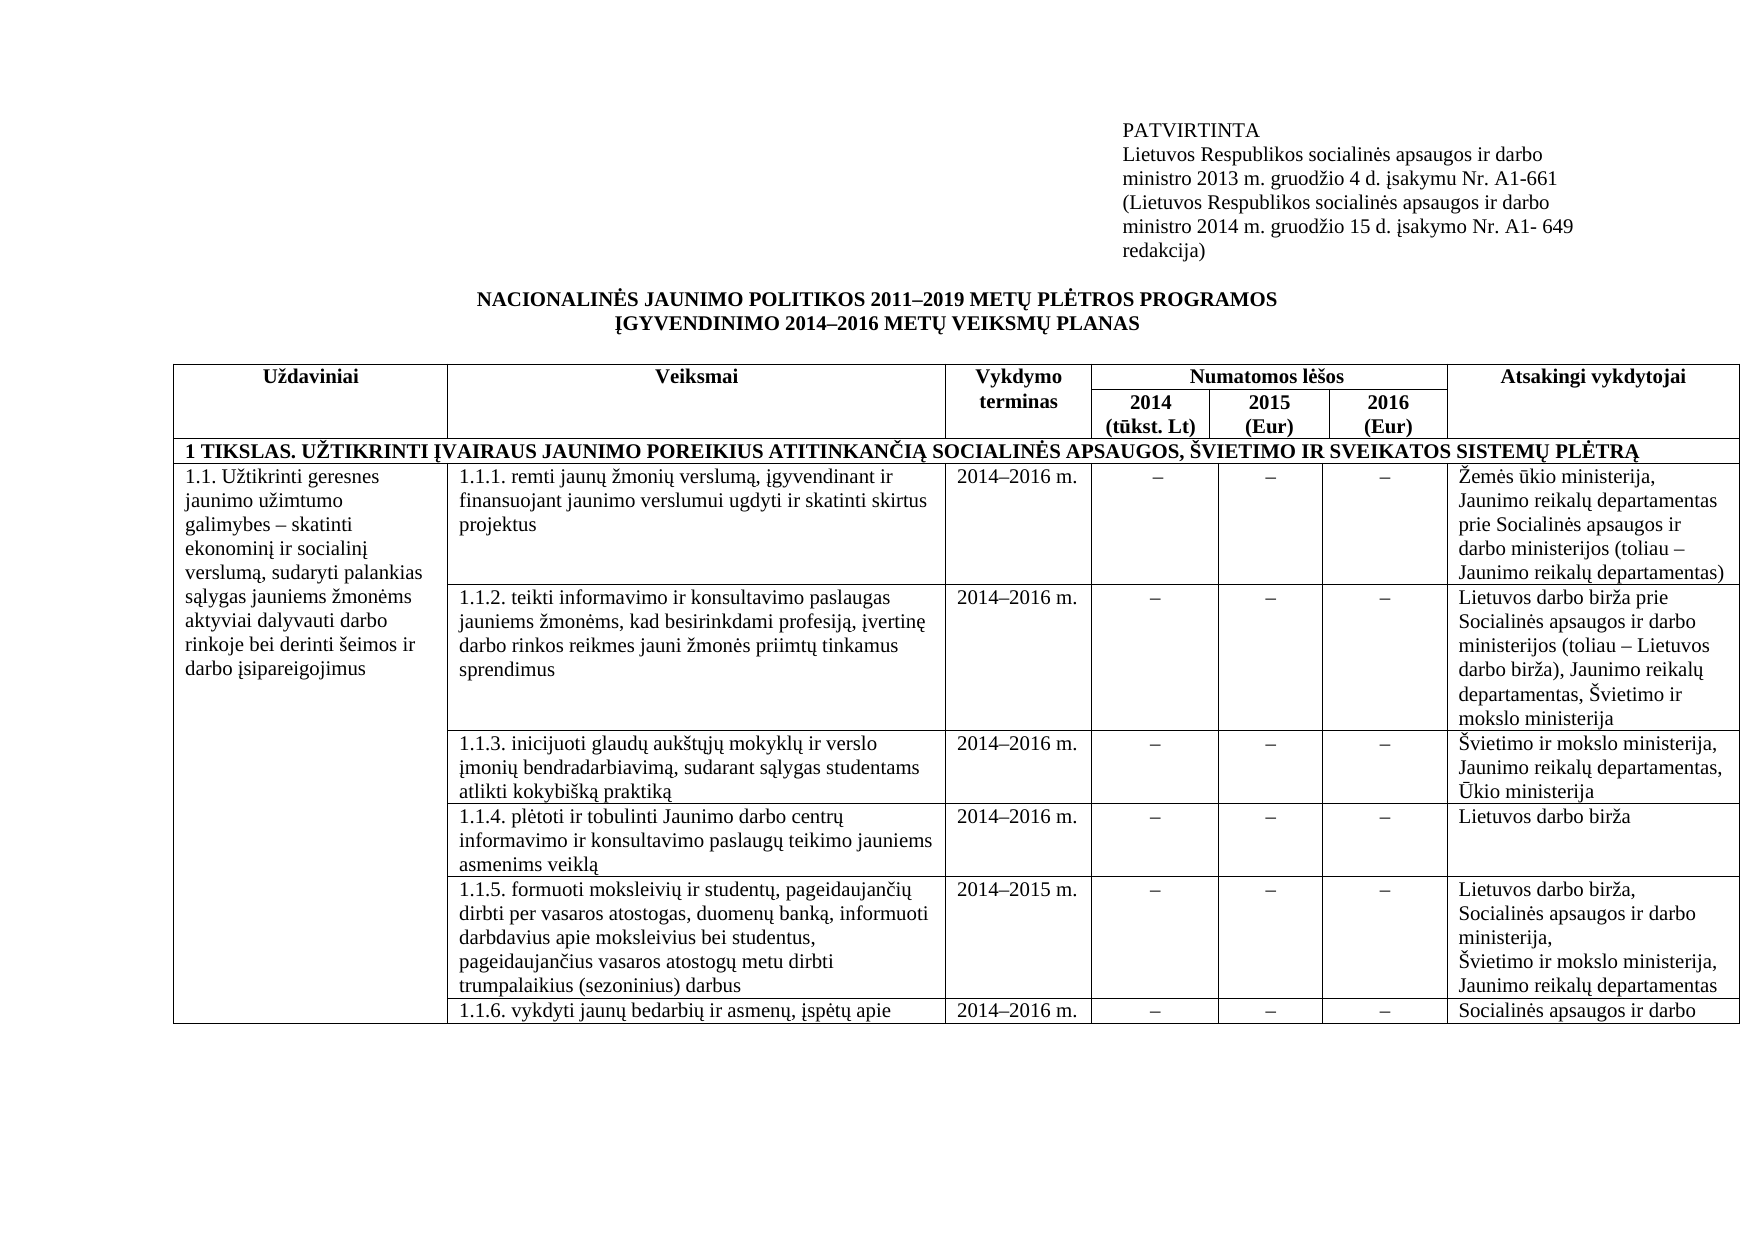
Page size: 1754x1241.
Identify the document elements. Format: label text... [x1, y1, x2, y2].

text Lietuvos Respublikos socialinės apsaugos ir darbo [1122, 142, 1577, 166]
table_cell 2014 (tūkst. Lt) [1092, 390, 1209, 438]
table_cell 2014–2016 m. [946, 999, 1091, 1022]
table_header Veiksmai [448, 365, 945, 438]
table_cell Švietimo ir mokslo ministerija, Jaunimo reikalų departamentas, Ūkio ministerija [1448, 731, 1739, 803]
text NACIONALINĖS JAUNIMO POLITIKOS 2011–2019 METŲ PLĖTROS PROGRAMOS [177, 287, 1577, 311]
table_cell – [1219, 877, 1322, 997]
table_cell – [1092, 999, 1218, 1022]
table_cell – [1323, 999, 1447, 1022]
table_header Numatomos lėšos [1092, 365, 1447, 388]
table_cell – [1092, 464, 1218, 584]
table_cell Lietuvos darbo birža, Socialinės apsaugos ir darbo ministerija, Švietimo ir mokslo ministerija, Jaunimo reikalų departamentas [1448, 877, 1739, 997]
table_cell – [1219, 585, 1322, 729]
table_cell 2014–2016 m. [946, 464, 1091, 584]
table_cell – [1323, 464, 1447, 584]
table_cell 2015 (Eur) [1210, 390, 1329, 438]
table_header Vykdymo terminas [946, 365, 1091, 438]
table_cell 1.1. Užtikrinti geresnes jaunimo užimtumo galimybes – skatinti ekonominį ir socialinį verslumą, sudaryti palankias sąlygas jauniems žmonėms aktyviai dalyvauti darbo rinkoje bei derinti šeimos ir darbo įsipareigojimus [174, 464, 447, 1022]
table_cell – [1323, 731, 1447, 803]
table_cell – [1092, 877, 1218, 997]
text PATVIRTINTA [1122, 118, 1577, 142]
table_cell 1.1.3. inicijuoti glaudų aukštųjų mokyklų ir verslo įmonių bendradarbiavimą, sudarant sąlygas studentams atlikti kokybišką praktiką [448, 731, 945, 803]
table_cell 1 TIKSLAS. UŽTIKRINTI ĮVAIRAUS JAUNIMO POREIKIUS ATITINKANČIĄ SOCIALINĖS APSAUGOS, ŠVIETIMO IR SVEIKATOS SISTEMŲ PLĖTRĄ [174, 439, 1739, 463]
table_cell 2014–2016 m. [946, 585, 1091, 729]
table_cell 2016 (Eur) [1330, 390, 1447, 438]
text redakcija) [1122, 238, 1577, 262]
text ministro 2014 m. gruodžio 15 d. įsakymo Nr. A1- 649 [1122, 214, 1577, 238]
table_cell 2014–2016 m. [946, 804, 1091, 876]
text (Lietuvos Respublikos socialinės apsaugos ir darbo [1122, 190, 1577, 214]
table_cell – [1219, 804, 1322, 876]
table_cell Lietuvos darbo birža prie Socialinės apsaugos ir darbo ministerijos (toliau – Lietuvos darbo birža), Jaunimo reikalų departamentas, Švietimo ir mokslo ministerija [1448, 585, 1739, 729]
table_cell 2014–2015 m. [946, 877, 1091, 997]
table_header Uždaviniai [174, 365, 447, 438]
table_header Atsakingi vykdytojai [1448, 365, 1739, 438]
table_cell Lietuvos darbo birža [1448, 804, 1739, 876]
table_cell – [1323, 877, 1447, 997]
table_cell 1.1.1. remti jaunų žmonių verslumą, įgyvendinant ir finansuojant jaunimo verslumui ugdyti ir skatinti skirtus projektus [448, 464, 945, 584]
table_cell – [1323, 585, 1447, 729]
table_cell 1.1.2. teikti informavimo ir konsultavimo paslaugas jauniems žmonėms, kad besirinkdami profesiją, įvertinę darbo rinkos reikmes jauni žmonės priimtų tinkamus sprendimus [448, 585, 945, 729]
table_cell 1.1.6. vykdyti jaunų bedarbių ir asmenų, įspėtų apie [448, 999, 945, 1022]
text ministro 2013 m. gruodžio 4 d. įsakymu Nr. A1-661 [1122, 166, 1577, 190]
table_cell 1.1.5. formuoti moksleivių ir studentų, pageidaujančių dirbti per vasaros atostogas, duomenų banką, informuoti darbdavius apie moksleivius bei studentus, pageidaujančius vasaros atostogų metu dirbti trumpalaikius (sezoninius) darbus [448, 877, 945, 997]
table_cell – [1219, 731, 1322, 803]
table_cell – [1219, 464, 1322, 584]
table_cell Žemės ūkio ministerija, Jaunimo reikalų departamentas prie Socialinės apsaugos ir darbo ministerijos (toliau – Jaunimo reikalų departamentas) [1448, 464, 1739, 584]
table_cell – [1092, 585, 1218, 729]
table_cell – [1092, 731, 1218, 803]
table_cell 2014–2016 m. [946, 731, 1091, 803]
table_cell – [1092, 804, 1218, 876]
table_cell 1.1.4. plėtoti ir tobulinti Jaunimo darbo centrų informavimo ir konsultavimo paslaugų teikimo jauniems asmenims veiklą [448, 804, 945, 876]
table_cell – [1323, 804, 1447, 876]
table_cell Socialinės apsaugos ir darbo [1448, 999, 1739, 1022]
table_cell – [1219, 999, 1322, 1022]
text ĮGYVENDINIMO 2014–2016 METŲ VEIKSMŲ PLANAS [177, 311, 1577, 335]
